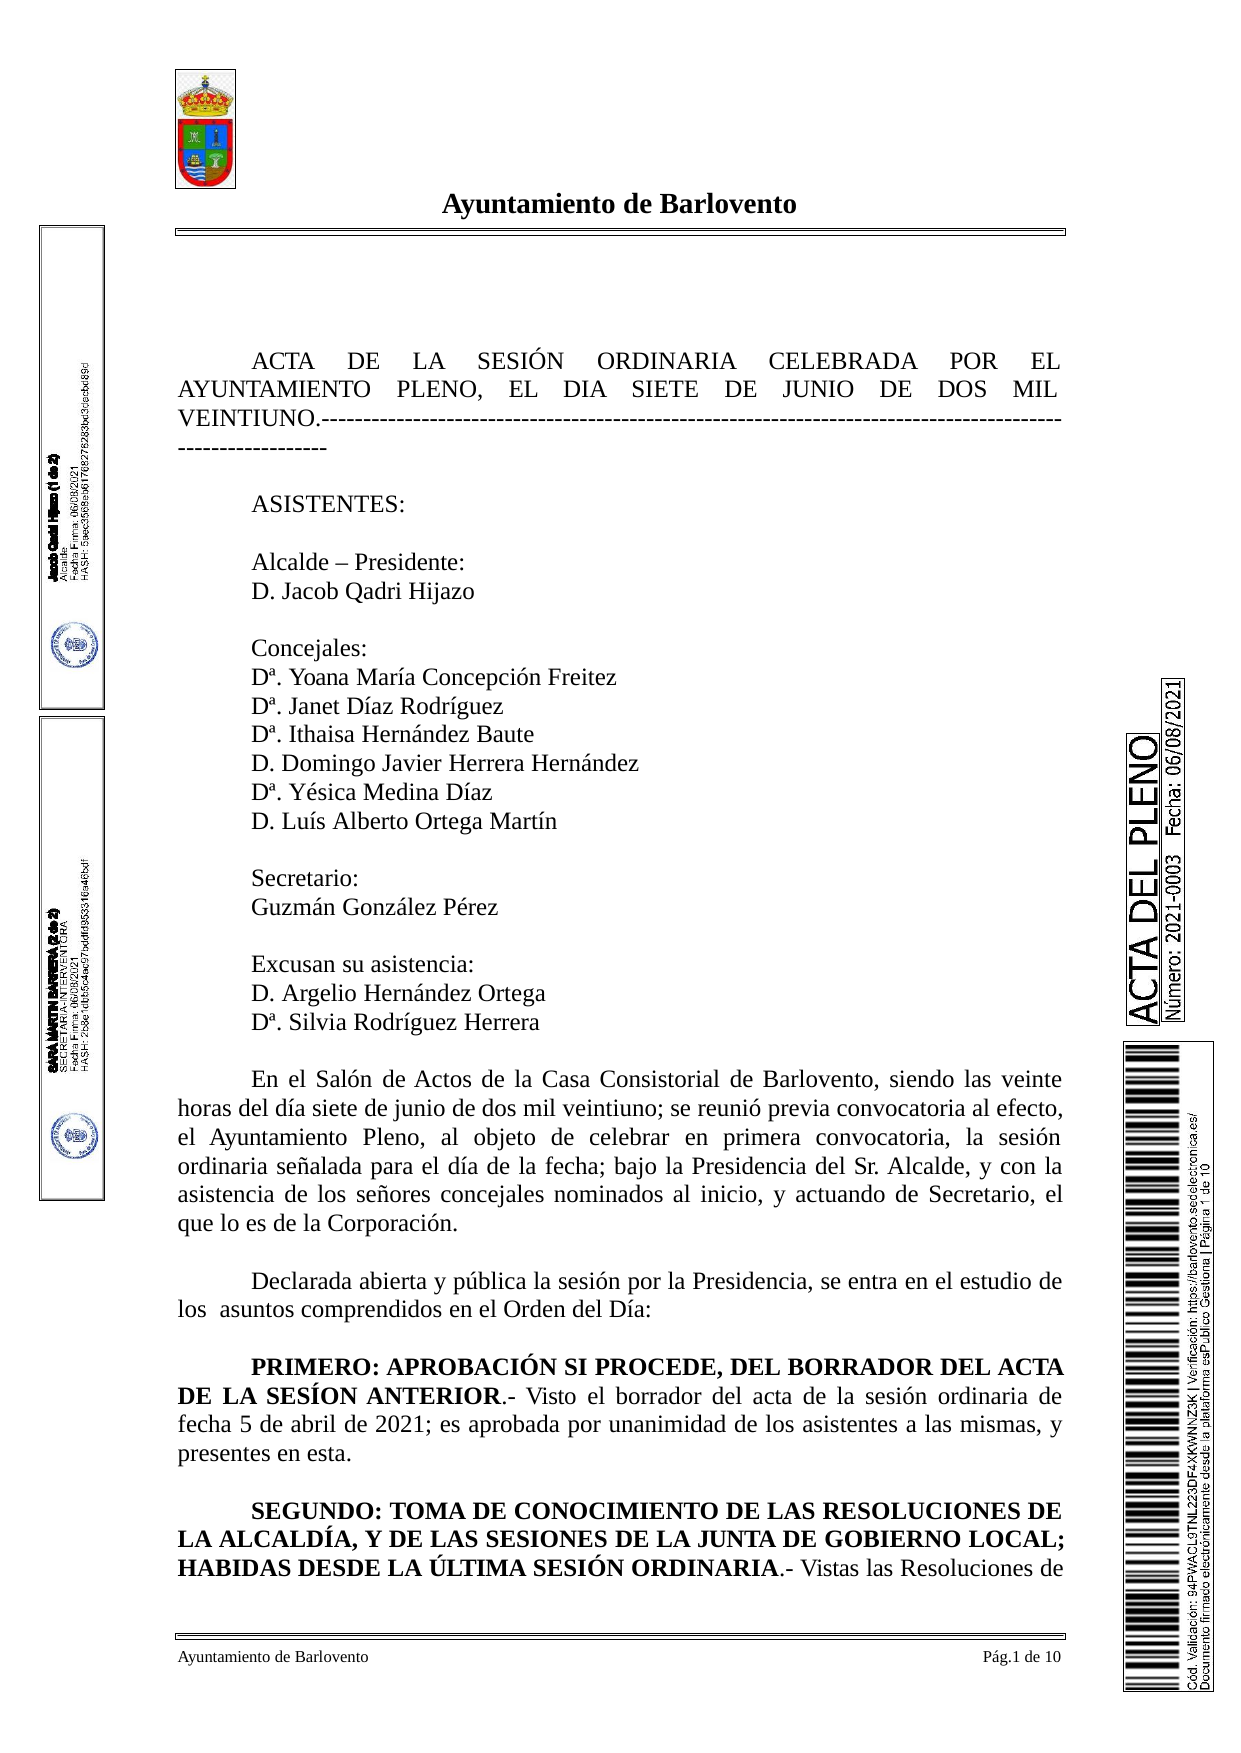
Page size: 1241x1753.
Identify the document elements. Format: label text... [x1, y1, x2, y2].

text Excusan su asistencia: [251, 951, 569, 978]
picture [1124, 1042, 1213, 1691]
text Secretario: [251, 864, 523, 892]
text Dª. Ithaisa Hernández Baute [251, 721, 664, 748]
text ------------------ [177, 433, 352, 461]
text D. Domingo Javier Herrera Hernández [251, 749, 664, 777]
text Guzmán González Pérez [251, 893, 523, 921]
text ACTA DE LA SESIÓN ORDINARIA CELEBRADA POR EL [251, 347, 1087, 375]
text Dª. Janet Díaz Rodríguez [251, 692, 664, 720]
text AYUNTAMIENTO PLENO, EL DIA SIETE DE JUNIO DE DOS MIL [177, 376, 1087, 403]
picture [1162, 679, 1184, 1021]
text que lo es de la Corporación. [177, 1209, 1088, 1237]
text D. Argelio Hernández Ortega [251, 979, 569, 1007]
text Ayuntamiento de Barlovento [177, 1647, 394, 1666]
picture [40, 717, 104, 1200]
text los asuntos comprendidos en el Orden del Día: [177, 1296, 1087, 1323]
picture [176, 1634, 1065, 1639]
text PRIMERO: APROBACIÓN SI PROCEDE, DEL BORRADOR DEL ACTA [251, 1353, 1087, 1381]
text Declarada abierta y pública la sesión por la Presidencia, se entra en el estudio de [251, 1267, 1087, 1295]
text DE LA SESÍON ANTERIOR.- Visto el borrador del acta de la sesión ordinaria de [177, 1382, 1087, 1410]
picture [176, 70, 235, 188]
text el Ayuntamiento Pleno, al objeto de celebrar en primera convocatoria, la sesión [177, 1123, 1088, 1151]
text Pág.1 de 10 [983, 1647, 1086, 1666]
text Dª. Silvia Rodríguez Herrera [251, 1008, 569, 1036]
text fecha 5 de abril de 2021; es aprobada por unanimidad de los asistentes a las mismas, y [177, 1411, 1087, 1438]
text horas del día siete de junio de dos mil veintiuno; se reunió previa convocatoria al efecto, [177, 1094, 1088, 1122]
text asistencia de los señores concejales nominados al inicio, y actuando de Secretario, el [177, 1181, 1088, 1208]
text VEINTIUNO.----------------------------------------------------------------------------------------- [177, 404, 1087, 432]
text presentes en esta. [177, 1439, 1087, 1467]
text HABIDAS DESDE LA ÚLTIMA SESIÓN ORDINARIA.- Vistas las Resoluciones de [177, 1554, 1088, 1582]
text ordinaria señalada para el día de la fecha; bajo la Presidencia del Sr. Alcalde, y con la [177, 1152, 1088, 1180]
text Dª. Yoana María Concepción Freitez [251, 663, 664, 691]
text SEGUNDO: TOMA DE CONOCIMIENTO DE LAS RESOLUCIONES DE [251, 1497, 1088, 1525]
text Concejales: [251, 634, 664, 662]
picture [1127, 734, 1159, 1025]
picture [40, 226, 104, 709]
picture [176, 229, 1065, 235]
text D. Luís Alberto Ortega Martín [251, 807, 581, 835]
text ASISTENTES: [251, 491, 430, 518]
text En el Salón de Actos de la Casa Consistorial de Barlovento, siendo las veinte [251, 1066, 1086, 1093]
text Ayuntamiento de Barlovento [442, 188, 824, 220]
text Dª. Yésica Medina Díaz [251, 778, 664, 806]
text LA ALCALDÍA, Y DE LAS SESIONES DE LA JUNTA DE GOBIERNO LOCAL; [177, 1526, 1088, 1553]
text Alcalde – Presidente: [251, 548, 500, 576]
text D. Jacob Qadri Hijazo [251, 577, 500, 605]
